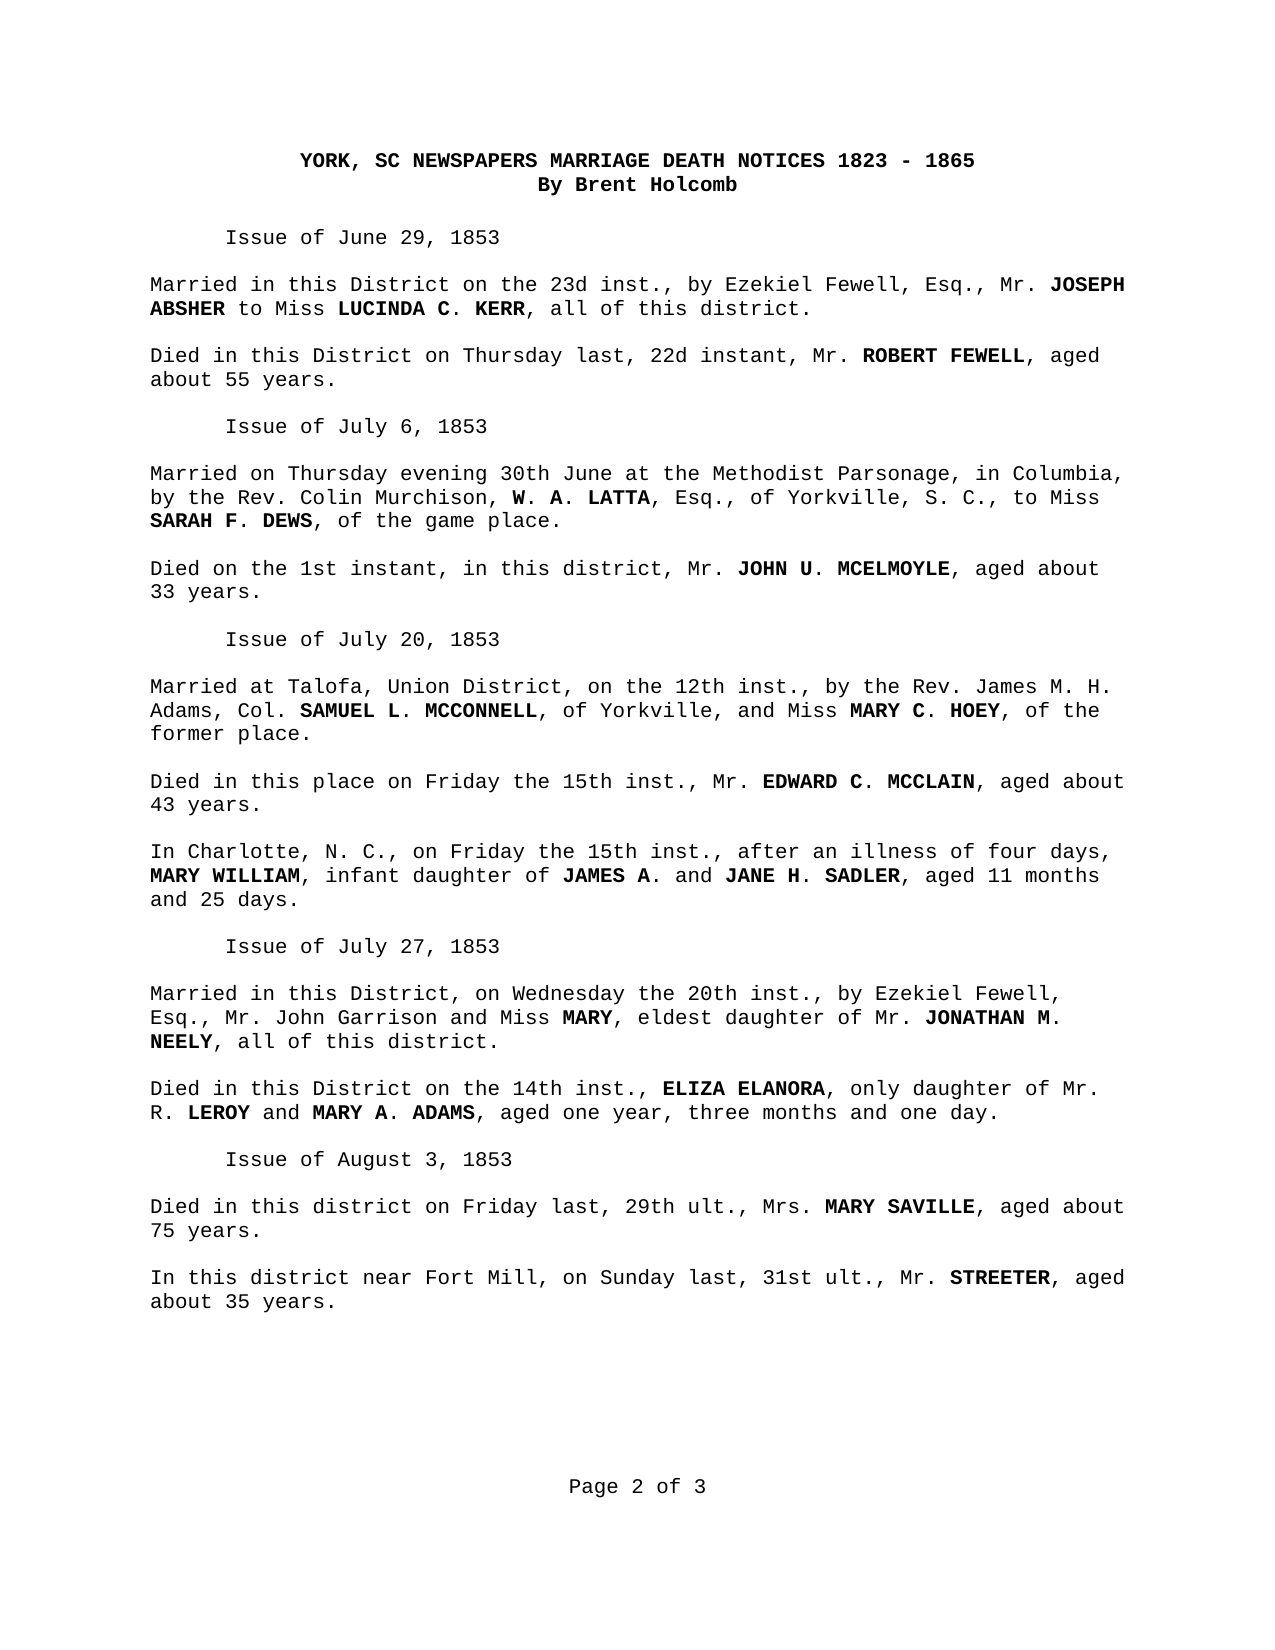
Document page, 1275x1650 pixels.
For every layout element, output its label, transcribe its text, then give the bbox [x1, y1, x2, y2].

text Died in this place on Friday the 15th inst., Mr. Edward C. McClain, aged about 43 years. [150, 771, 1125, 818]
text Died in this District on the 14th inst., Eliza Elanora, only daughter of Mr. R. Leroy and Mary A. Adams, aged one year, three months and one day. [150, 1078, 1125, 1125]
text In Charlotte, N. C., on Friday the 15th inst., after an illness of four days, Mary William, infant daughter of James A. and Jane H. Sadler, aged 11 months and 25 days. [150, 842, 1125, 912]
text Married in this District, on Wednesday the 20th inst., by Ezekiel Fewell, Esq., Mr. John Garrison and Miss Mary, eldest daughter of Mr. Jonathan M. Neely, all of this district. [150, 983, 1125, 1054]
text Married at Talofa, Union District, on the 12th inst., by the Rev. James M. H. Adams, Col. Samuel L. McConnell, of Yorkville, and Miss Mary C. Hoey, of the former place. [150, 676, 1125, 747]
text Died in this District on Thursday last, 22d instant, Mr. Robert Fewell, aged about 55 years. [150, 345, 1125, 392]
text Issue of July 20, 1853 [150, 629, 1125, 652]
text Issue of August 3, 1853 [150, 1149, 1125, 1173]
text Issue of July 6, 1853 [150, 416, 1125, 439]
text Issue of July 27, 1853 [150, 936, 1125, 960]
text Married on Thursday evening 30th June at the Methodist Parsonage, in Columbia, by the Rev. Colin Murchison, W. A. Latta, Esq., of Yorkville, S. C., to Miss Sarah F. Dews, of the game place. [150, 463, 1125, 534]
text Died in this district on Friday last, 29th ult., Mrs. Mary Saville, aged about 75 years. [150, 1196, 1125, 1243]
text In this district near Fort Mill, on Sunday last, 31st ult., Mr. Streeter, aged about 35 years. [150, 1267, 1125, 1314]
text Issue of June 29, 1853 [150, 227, 1125, 250]
text Died on the 1st instant, in this district, Mr. John U. McElmoyle, aged about 33 years. [150, 558, 1125, 605]
text Married in this District on the 23d inst., by Ezekiel Fewell, Esq., Mr. Joseph Absher to Miss Lucinda C. Kerr, all of this district. [150, 274, 1125, 321]
